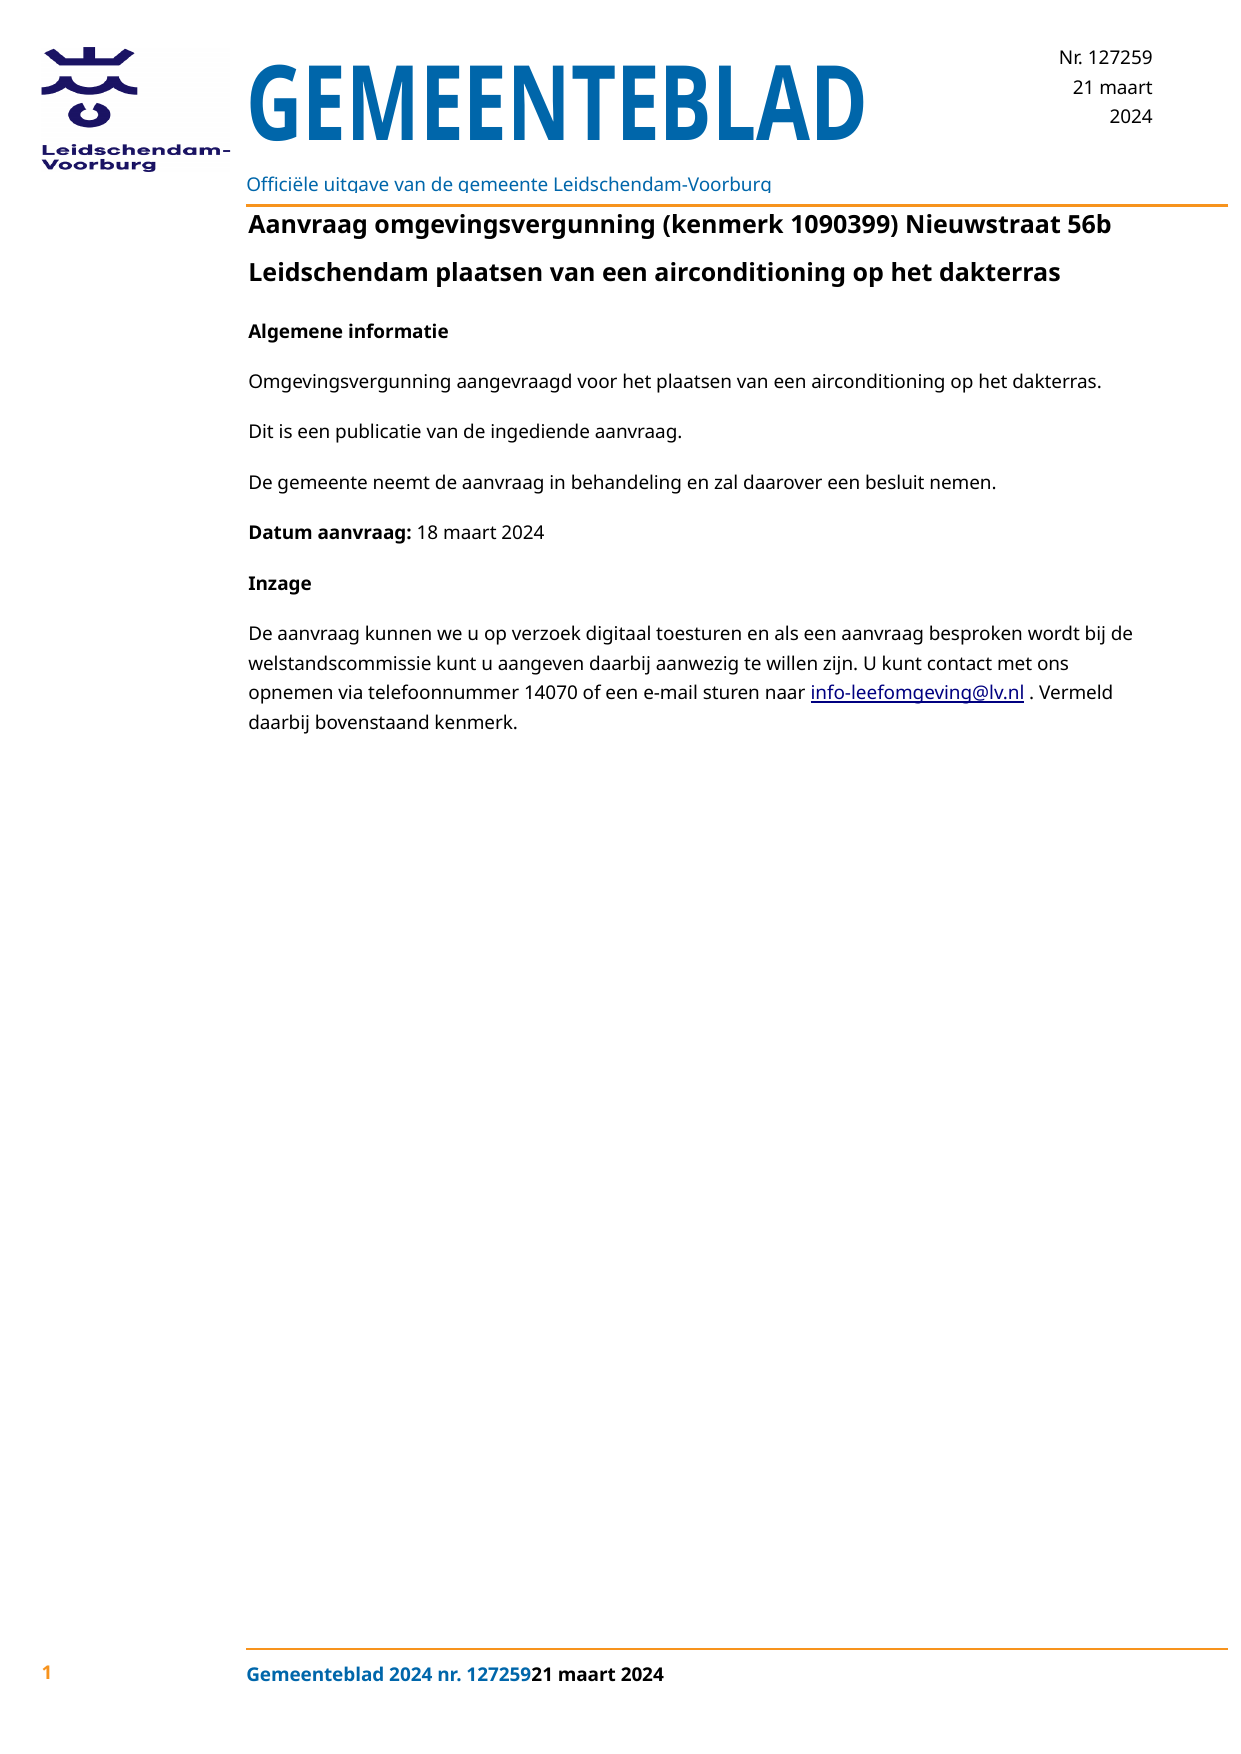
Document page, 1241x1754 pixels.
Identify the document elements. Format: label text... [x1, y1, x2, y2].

picture [41, 47, 231, 172]
text Omgevingsvergunning aangevraagd voor het plaatsen van een airconditioning op het dakterras. [248, 368, 1152, 394]
text Algemene informatie [248, 318, 1152, 344]
text Aanvraag omgevingsvergunning (kenmerk 1090399) Nieuwstraat 56b Leidschendam plaatsen van een airconditioning op het dakterras [248, 207, 1152, 288]
text Inzage [248, 570, 1152, 596]
text Dit is een publicatie van de ingediende aanvraag. [248, 419, 1152, 444]
text Datum aanvraag: 18 maart 2024 [248, 519, 1152, 545]
text De gemeente neemt de aanvraag in behandeling en zal daarover een besluit nemen. [248, 469, 1152, 495]
text De aanvraag kunnen we u op verzoek digitaal toesturen en als een aanvraag besproken wordt bij de welstandscommissie kunt u aangeven daarbij aanwezig te willen zijn. U kunt contact met ons opnemen via telefoonnummer 14070 of een e-mail sturen naar info-leefomgeving@lv.nl . Vermeld daarbij bovenstaand kenmerk. [248, 620, 1152, 735]
